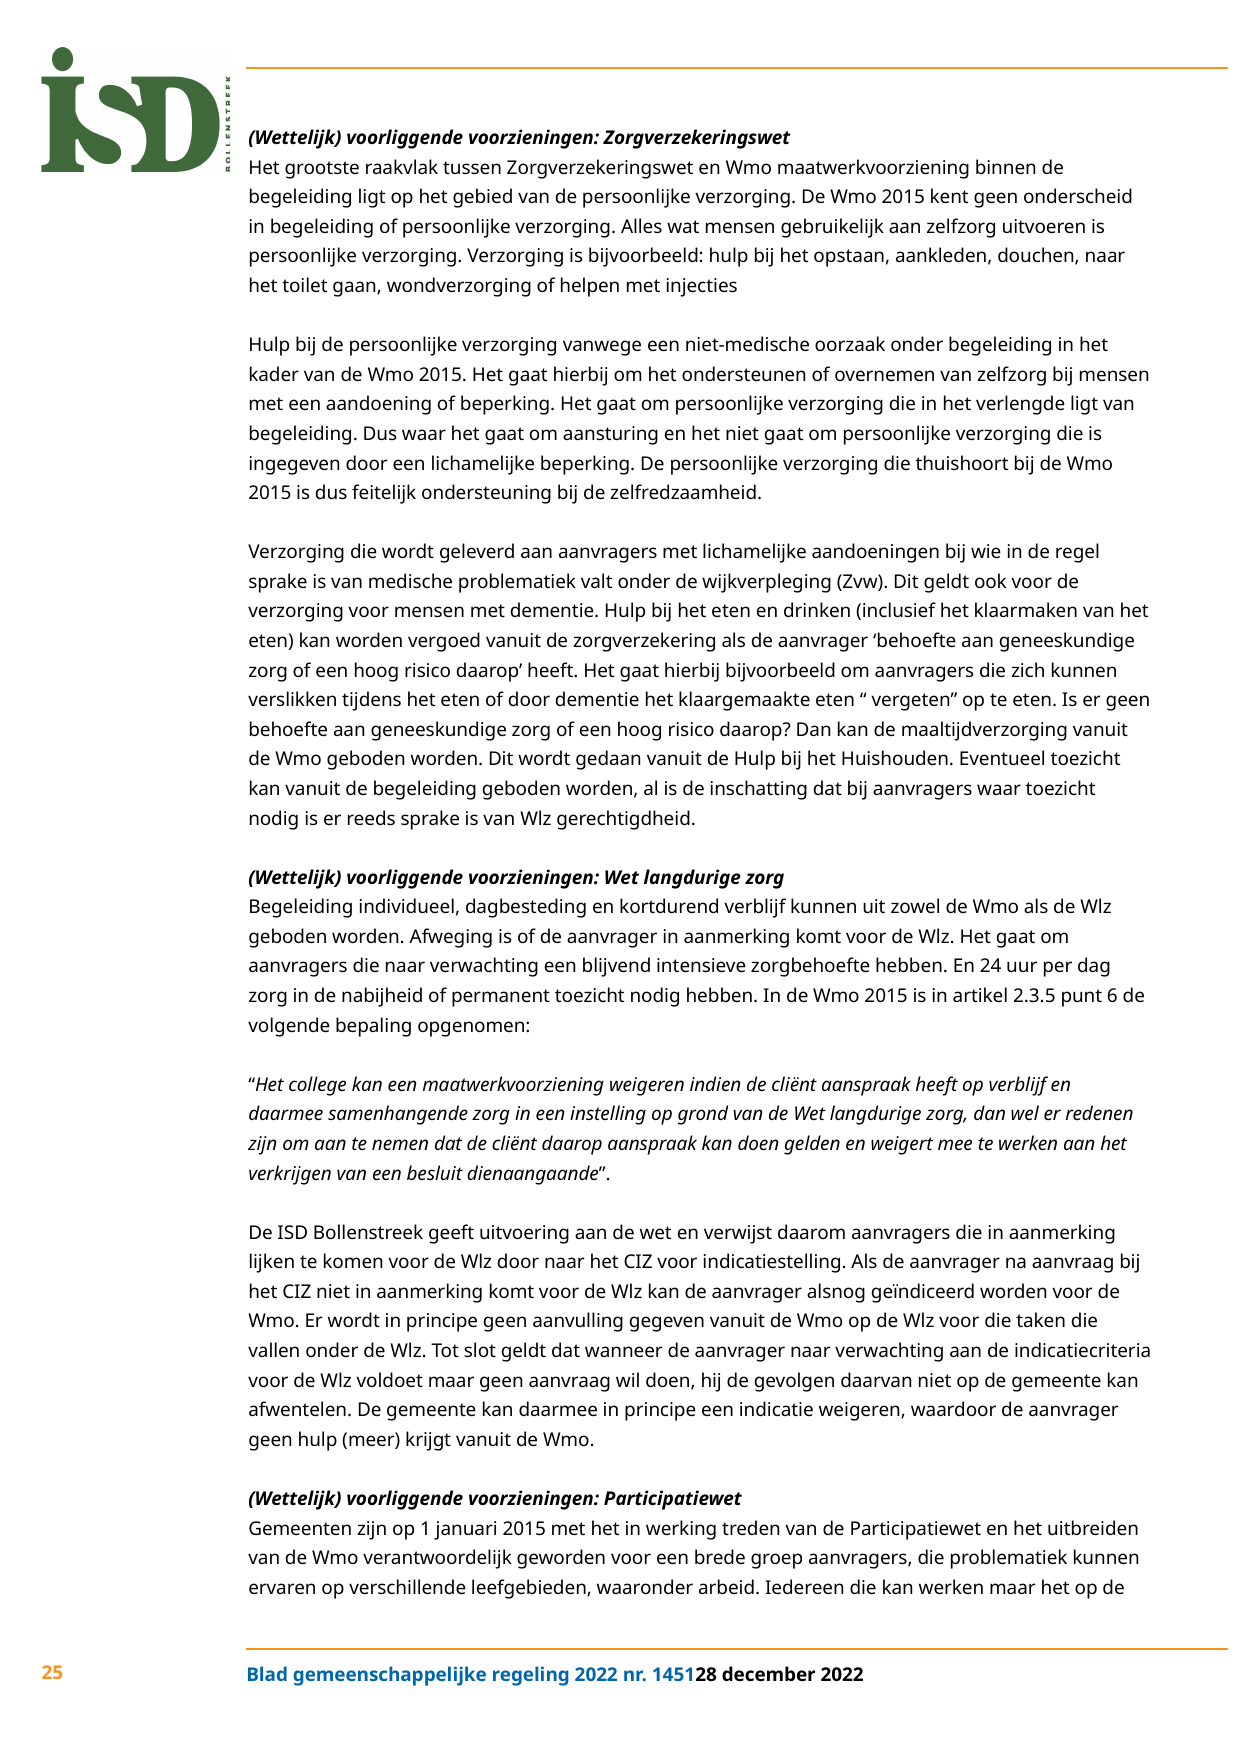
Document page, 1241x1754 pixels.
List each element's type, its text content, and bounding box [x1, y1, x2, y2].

text Hulp bij de persoonlijke verzorging vanwege een niet-medische oorzaak onder begeleiding in het kader van de Wmo 2015. Het gaat hierbij om het ondersteunen of overnemen van zelfzorg bij mensen met een aandoening of beperking. Het gaat om persoonlijke verzorging die in het verlengde ligt van begeleiding. Dus waar het gaat om aansturing en het niet gaat om persoonlijke verzorging die is ingegeven door een lichamelijke beperking. De persoonlijke verzorging die thuishoort bij de Wmo 2015 is dus feitelijk ondersteuning bij de zelfredzaamheid. [248, 331, 1152, 505]
text Verzorging die wordt geleverd aan aanvragers met lichamelijke aandoeningen bij wie in de regel sprake is van medische problematiek valt onder de wijkverpleging (Zvw). Dit geldt ook voor de verzorging voor mensen met dementie. Hulp bij het eten en drinken (inclusief het klaarmaken van het eten) kan worden vergoed vanuit de zorgverzekering als de aanvrager ‘behoefte aan geneeskundige zorg of een hoog risico daarop’ heeft. Het gaat hierbij bijvoorbeeld om aanvragers die zich kunnen verslikken tijdens het eten of door dementie het klaargemaakte eten “ vergeten” op te eten. Is er geen behoefte aan geneeskundige zorg of een hoog risico daarop? Dan kan de maaltijdverzorging vanuit de Wmo geboden worden. Dit wordt gedaan vanuit de Hulp bij het Huishouden. Eventueel toezicht kan vanuit de begeleiding geboden worden, al is de inschatting dat bij aanvragers waar toezicht nodig is er reeds sprake is van Wlz gerechtigdheid. [248, 538, 1152, 831]
text (Wettelijk) voorliggende voorzieningen: Participatiewet [248, 1485, 1152, 1511]
text Het grootste raakvlak tussen Zorgverzekeringswet en Wmo maatwerkvoorziening binnen de begeleiding ligt op het gebied van de persoonlijke verzorging. De Wmo 2015 kent geen onderscheid in begeleiding of persoonlijke verzorging. Alles wat mensen gebruikelijk aan zelfzorg uitvoeren is persoonlijke verzorging. Verzorging is bijvoorbeeld: hulp bij het opstaan, aankleden, douchen, naar het toilet gaan, wondverzorging of helpen met injecties [248, 154, 1152, 298]
text “Het college kan een maatwerkvoorziening weigeren indien de cliënt aanspraak heeft op verblijf en daarmee samenhangende zorg in een instelling op grond van de Wet langdurige zorg, dan wel er redenen zijn om aan te nemen dat de cliënt daarop aanspraak kan doen gelden en weigert mee te werken aan het verkrijgen van een besluit dienaangaande”. [248, 1071, 1152, 1186]
text Gemeenten zijn op 1 januari 2015 met het in werking treden van de Participatiewet en het uitbreiden van de Wmo verantwoordelijk geworden voor een brede groep aanvragers, die problematiek kunnen ervaren op verschillende leefgebieden, waaronder arbeid. Iedereen die kan werken maar het op de [248, 1515, 1152, 1600]
text (Wettelijk) voorliggende voorzieningen: Wet langdurige zorg [248, 864, 1152, 890]
text (Wettelijk) voorliggende voorzieningen: Zorgverzekeringswet [248, 124, 1152, 150]
text De ISD Bollenstreek geeft uitvoering aan de wet en verwijst daarom aanvragers die in aanmerking lijken te komen voor de Wlz door naar het CIZ voor indicatiestelling. Als de aanvrager na aanvraag bij het CIZ niet in aanmerking komt voor de Wlz kan de aanvrager alsnog geïndiceerd worden voor de Wmo. Er wordt in principe geen aanvulling gegeven vanuit de Wmo op de Wlz voor die taken die vallen onder de Wlz. Tot slot geldt dat wanneer de aanvrager naar verwachting aan de indicatiecriteria voor de Wlz voldoet maar geen aanvraag wil doen, hij de gevolgen daarvan niet op de gemeente kan afwentelen. De gemeente kan daarmee in principe een indicatie weigeren, waardoor de aanvrager geen hulp (meer) krijgt vanuit de Wmo. [248, 1219, 1152, 1452]
picture [41, 47, 231, 172]
text Begeleiding individueel, dagbesteding en kortdurend verblijf kunnen uit zowel de Wmo als de Wlz geboden worden. Afweging is of de aanvrager in aanmerking komt voor de Wlz. Het gaat om aanvragers die naar verwachting een blijvend intensieve zorgbehoefte hebben. En 24 uur per dag zorg in de nabijheid of permanent toezicht nodig hebben. In de Wmo 2015 is in artikel 2.3.5 punt 6 de volgende bepaling opgenomen: [248, 893, 1152, 1038]
